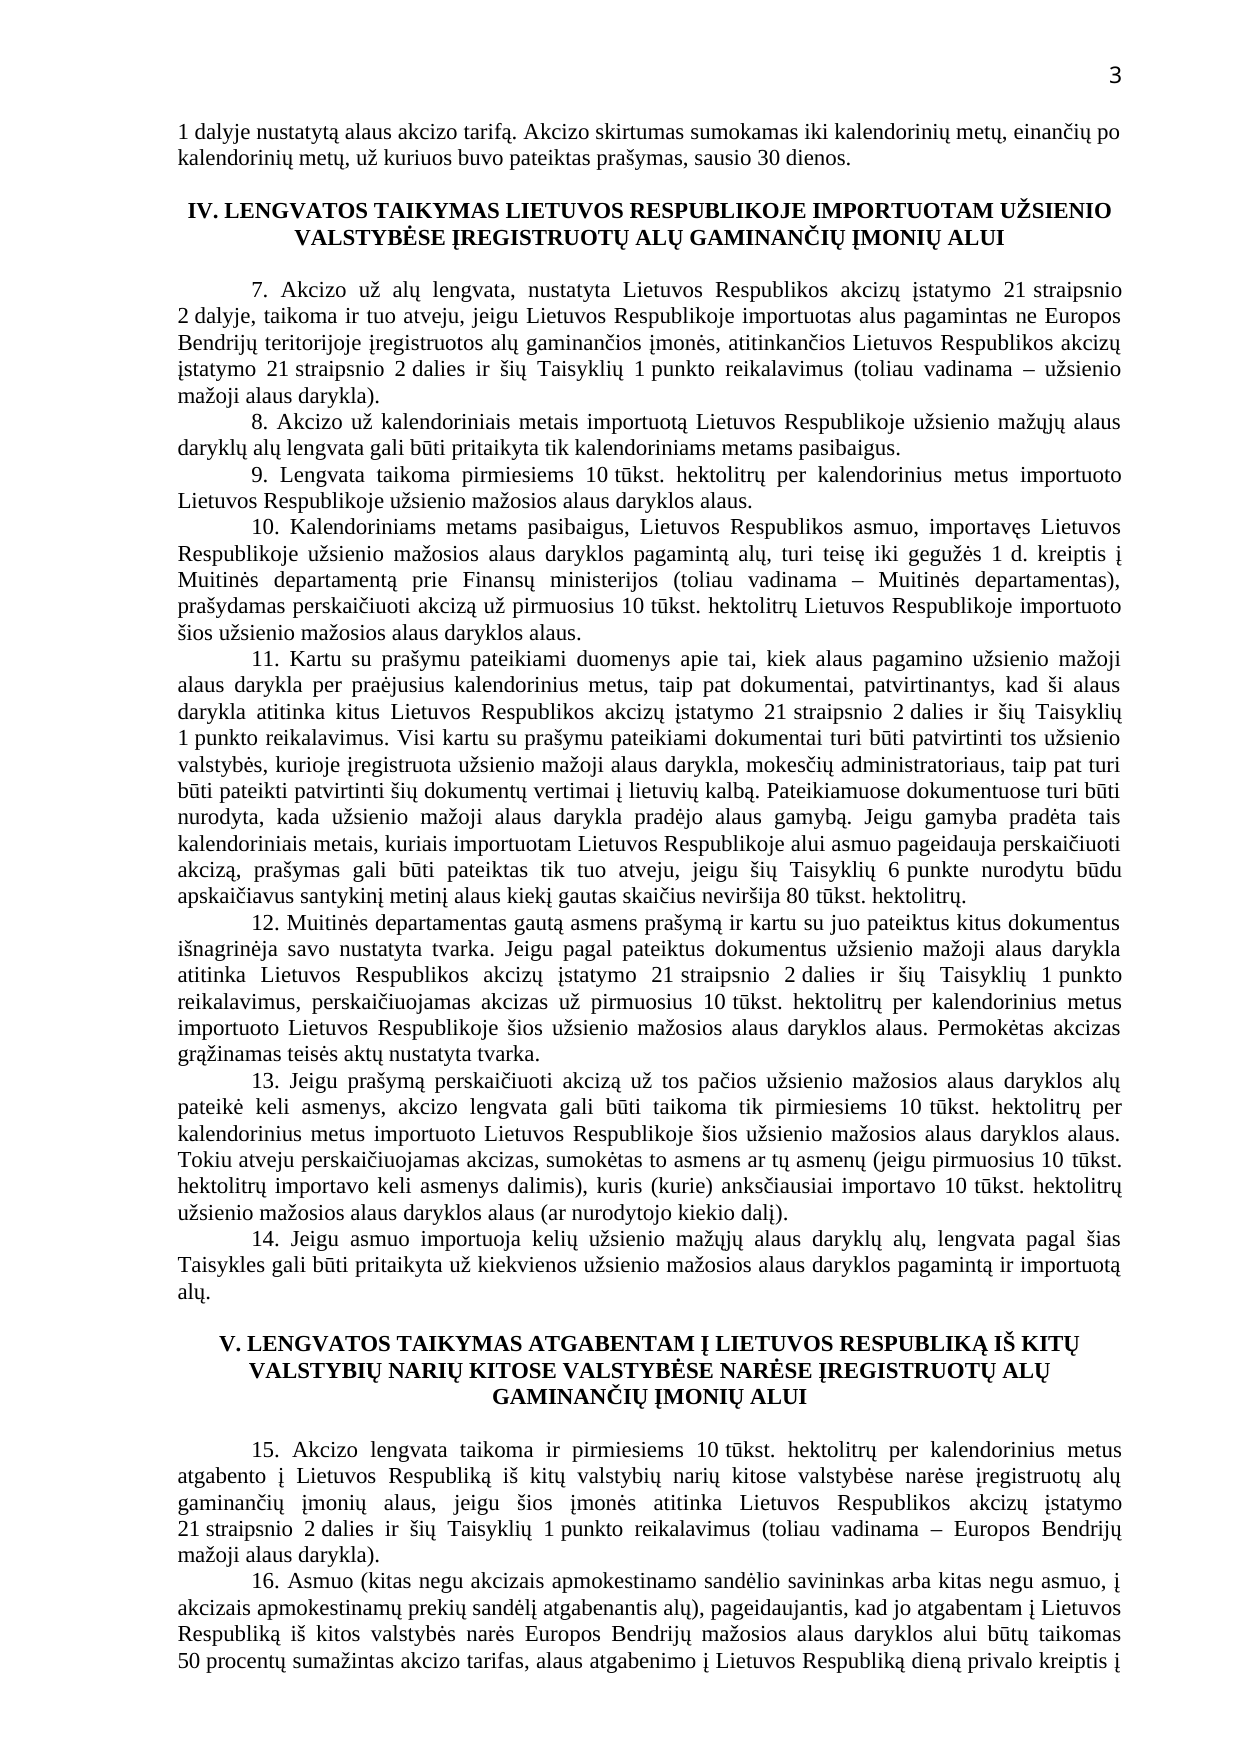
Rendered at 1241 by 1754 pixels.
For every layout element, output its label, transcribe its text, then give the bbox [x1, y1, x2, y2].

text V. LENGVATOS TAIKYMAS ATGABENTAM Į LIETUVOS RESPUBLIKĄ IŠ KITŲ VALSTYBIŲ NARIŲ KITOSE VALSTYBĖSE NARĖSE ĮREGISTRUOTŲ ALŲ GAMINANČIŲ ĮMONIŲ ALUI [177, 1330, 1122, 1409]
text 14. Jeigu asmuo importuoja kelių užsienio mažųjų alaus daryklų alų, lengvata pagal šias Taisykles gali būti pritaikyta už kiekvienos užsienio mažosios alaus daryklos pagamintą ir importuotą alų. [177, 1225, 1122, 1304]
text 13. Jeigu prašymą perskaičiuoti akcizą už tos pačios užsienio mažosios alaus daryklos alų pateikė keli asmenys, akcizo lengvata gali būti taikoma tik pirmiesiems 10 tūkst. hektolitrų per kalendorinius metus importuoto Lietuvos Respublikoje šios užsienio mažosios alaus daryklos alaus. Tokiu atveju perskaičiuojamas akcizas, sumokėtas to asmens ar tų asmenų (jeigu pirmuosius 10 tūkst. hektolitrų importavo keli asmenys dalimis), kuris (kurie) anksčiausiai importavo 10 tūkst. hektolitrų užsienio mažosios alaus daryklos alaus (ar nurodytojo kiekio dalį). [177, 1067, 1122, 1225]
text IV. LENGVATOS TAIKYMAS LIETUVOS RESPUBLIKOJE IMPORTUOTAM UŽSIENIO VALSTYBĖSE ĮREGISTRUOTŲ ALŲ GAMINANČIŲ ĮMONIŲ ALUI [177, 197, 1122, 250]
text 9. Lengvata taikoma pirmiesiems 10 tūkst. hektolitrų per kalendorinius metus importuoto Lietuvos Respublikoje užsienio mažosios alaus daryklos alaus. [177, 461, 1122, 513]
text 7. Akcizo už alų lengvata, nustatyta Lietuvos Respublikos akcizų įstatymo 21 straipsnio 2 dalyje, taikoma ir tuo atveju, jeigu Lietuvos Respublikoje importuotas alus pagamintas ne Europos Bendrijų teritorijoje įregistruotos alų gaminančios įmonės, atitinkančios Lietuvos Respublikos akcizų įstatymo 21 straipsnio 2 dalies ir šių Taisyklių 1 punkto reikalavimus (toliau vadinama – užsienio mažoji alaus darykla). [177, 276, 1122, 408]
text 10. Kalendoriniams metams pasibaigus, Lietuvos Respublikos asmuo, importavęs Lietuvos Respublikoje užsienio mažosios alaus daryklos pagamintą alų, turi teisę iki gegužės 1 d. kreiptis į Muitinės departamentą prie Finansų ministerijos (toliau vadinama – Muitinės departamentas), prašydamas perskaičiuoti akcizą už pirmuosius 10 tūkst. hektolitrų Lietuvos Respublikoje importuoto šios užsienio mažosios alaus daryklos alaus. [177, 513, 1122, 645]
text 16. Asmuo (kitas negu akcizais apmokestinamo sandėlio savininkas arba kitas negu asmuo, į akcizais apmokestinamų prekių sandėlį atgabenantis alų), pageidaujantis, kad jo atgabentam į Lietuvos Respubliką iš kitos valstybės narės Europos Bendrijų mažosios alaus daryklos alui būtų taikomas 50 procentų sumažintas akcizo tarifas, alaus atgabenimo į Lietuvos Respubliką dieną privalo kreiptis į [177, 1568, 1122, 1673]
text 1 dalyje nustatytą alaus akcizo tarifą. Akcizo skirtumas sumokamas iki kalendorinių metų, einančių po kalendorinių metų, už kuriuos buvo pateiktas prašymas, sausio 30 dienos. [177, 118, 1122, 171]
text 15. Akcizo lengvata taikoma ir pirmiesiems 10 tūkst. hektolitrų per kalendorinius metus atgabento į Lietuvos Respubliką iš kitų valstybių narių kitose valstybėse narėse įregistruotų alų gaminančių įmonių alaus, jeigu šios įmonės atitinka Lietuvos Respublikos akcizų įstatymo 21 straipsnio 2 dalies ir šių Taisyklių 1 punkto reikalavimus (toliau vadinama – Europos Bendrijų mažoji alaus darykla). [177, 1436, 1122, 1568]
text 8. Akcizo už kalendoriniais metais importuotą Lietuvos Respublikoje užsienio mažųjų alaus daryklų alų lengvata gali būti pritaikyta tik kalendoriniams metams pasibaigus. [177, 408, 1122, 461]
text 12. Muitinės departamentas gautą asmens prašymą ir kartu su juo pateiktus kitus dokumentus išnagrinėja savo nustatyta tvarka. Jeigu pagal pateiktus dokumentus užsienio mažoji alaus darykla atitinka Lietuvos Respublikos akcizų įstatymo 21 straipsnio 2 dalies ir šių Taisyklių 1 punkto reikalavimus, perskaičiuojamas akcizas už pirmuosius 10 tūkst. hektolitrų per kalendorinius metus importuoto Lietuvos Respublikoje šios užsienio mažosios alaus daryklos alaus. Permokėtas akcizas grąžinamas teisės aktų nustatyta tvarka. [177, 909, 1122, 1067]
text 11. Kartu su prašymu pateikiami duomenys apie tai, kiek alaus pagamino užsienio mažoji alaus darykla per praėjusius kalendorinius metus, taip pat dokumentai, patvirtinantys, kad ši alaus darykla atitinka kitus Lietuvos Respublikos akcizų įstatymo 21 straipsnio 2 dalies ir šių Taisyklių 1 punkto reikalavimus. Visi kartu su prašymu pateikiami dokumentai turi būti patvirtinti tos užsienio valstybės, kurioje įregistruota užsienio mažoji alaus darykla, mokesčių administratoriaus, taip pat turi būti pateikti patvirtinti šių dokumentų vertimai į lietuvių kalbą. Pateikiamuose dokumentuose turi būti nurodyta, kada užsienio mažoji alaus darykla pradėjo alaus gamybą. Jeigu gamyba pradėta tais kalendoriniais metais, kuriais importuotam Lietuvos Respublikoje alui asmuo pageidauja perskaičiuoti akcizą, prašymas gali būti pateiktas tik tuo atveju, jeigu šių Taisyklių 6 punkte nurodytu būdu apskaičiavus santykinį metinį alaus kiekį gautas skaičius neviršija 80 tūkst. hektolitrų. [177, 645, 1122, 909]
